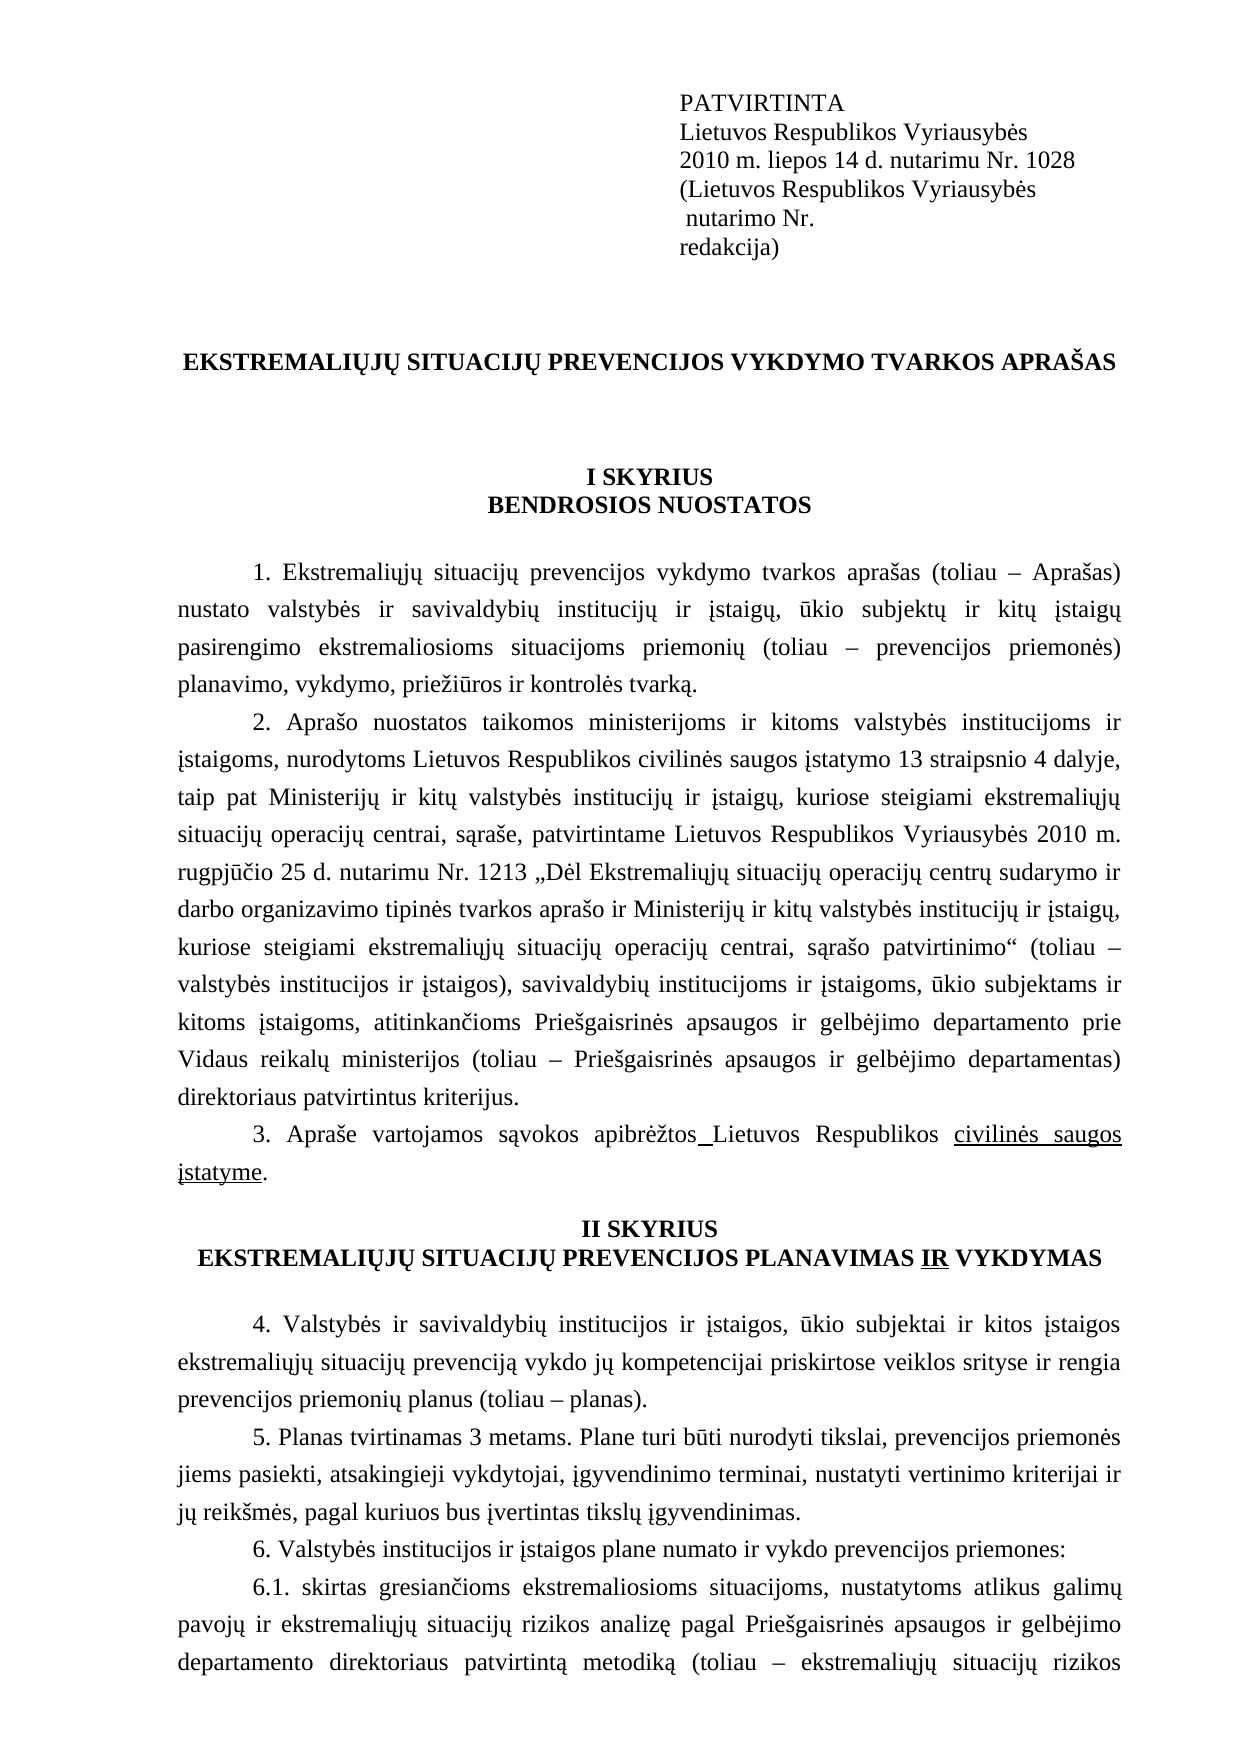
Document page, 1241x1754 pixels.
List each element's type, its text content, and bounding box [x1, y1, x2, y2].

text 6.1. skirtas gresiančioms ekstremaliosioms situacijoms, nustatytoms atlikus galimų pavojų ir ekstremaliųjų situacijų rizikos analizę pagal Priešgaisrinės apsaugos ir gelbėjimo departamento direktoriaus patvirtintą metodiką (toliau – ekstremaliųjų situacijų rizikos [177, 1563, 1122, 1675]
text 6. Valstybės institucijos ir įstaigos plane numato ir vykdo prevencijos priemones: [177, 1525, 1122, 1563]
text 5. Planas tvirtinamas 3 metams. Plane turi būti nurodyti tikslai, prevencijos priemonės jiems pasiekti, atsakingieji vykdytojai, įgyvendinimo terminai, nustatyti vertinimo kriterijai ir jų reikšmės, pagal kuriuos bus įvertintas tikslų įgyvendinimas. [177, 1413, 1122, 1525]
text 1. Ekstremaliųjų situacijų prevencijos vykdymo tvarkos aprašas (toliau – Aprašas) nustato valstybės ir savivaldybių institucijų ir įstaigų, ūkio subjektų ir kitų įstaigų pasirengimo ekstremaliosioms situacijoms priemonių (toliau – prevencijos priemonės) planavimo, vykdymo, priežiūros ir kontrolės tvarką. [177, 548, 1122, 698]
text PATVIRTINTA Lietuvos Respublikos Vyriausybės 2010 m. liepos 14 d. nutarimu Nr. 1028 (Lietuvos Respublikos Vyriausybės nutarimo Nr. redakcija) [679, 88, 1122, 260]
text EKSTREMALIŲJŲ SITUACIJŲ PREVENCIJOS VYKDYMO TVARKOS APRAŠAS [177, 347, 1122, 375]
text 3. Apraše vartojamos sąvokos apibrėžtos Lietuvos Respublikos civilinės saugos įstatyme. [177, 1110, 1122, 1185]
text BENDROSIOS NUOSTATOS [177, 490, 1122, 519]
text II SKYRIUS [177, 1214, 1122, 1243]
text 2. Aprašo nuostatos taikomos ministerijoms ir kitoms valstybės institucijoms ir įstaigoms, nurodytoms Lietuvos Respublikos civilinės saugos įstatymo 13 straipsnio 4 dalyje, taip pat Ministerijų ir kitų valstybės institucijų ir įstaigų, kuriose steigiami ekstremaliųjų situacijų operacijų centrai, sąraše, patvirtintame Lietuvos Respublikos Vyriausybės 2010 m. rugpjūčio 25 d. nutarimu Nr. 1213 „Dėl Ekstremaliųjų situacijų operacijų centrų sudarymo ir darbo organizavimo tipinės tvarkos aprašo ir Ministerijų ir kitų valstybės institucijų ir įstaigų, kuriose steigiami ekstremaliųjų situacijų operacijų centrai, sąrašo patvirtinimo“ (toliau – valstybės institucijos ir įstaigos), savivaldybių institucijoms ir įstaigoms, ūkio subjektams ir kitoms įstaigoms, atitinkančioms Priešgaisrinės apsaugos ir gelbėjimo departamento prie Vidaus reikalų ministerijos (toliau – Priešgaisrinės apsaugos ir gelbėjimo departamentas) direktoriaus patvirtintus kriterijus. [177, 698, 1122, 1110]
text EKSTREMALIŲJŲ SITUACIJŲ PREVENCIJOS PLANAVIMAS IR VYKDYMAS [177, 1243, 1122, 1272]
text I SKYRIUS [177, 462, 1122, 490]
text 4. Valstybės ir savivaldybių institucijos ir įstaigos, ūkio subjektai ir kitos įstaigos ekstremaliųjų situacijų prevenciją vykdo jų kompetencijai priskirtose veiklos srityse ir rengia prevencijos priemonių planus (toliau – planas). [177, 1300, 1122, 1413]
